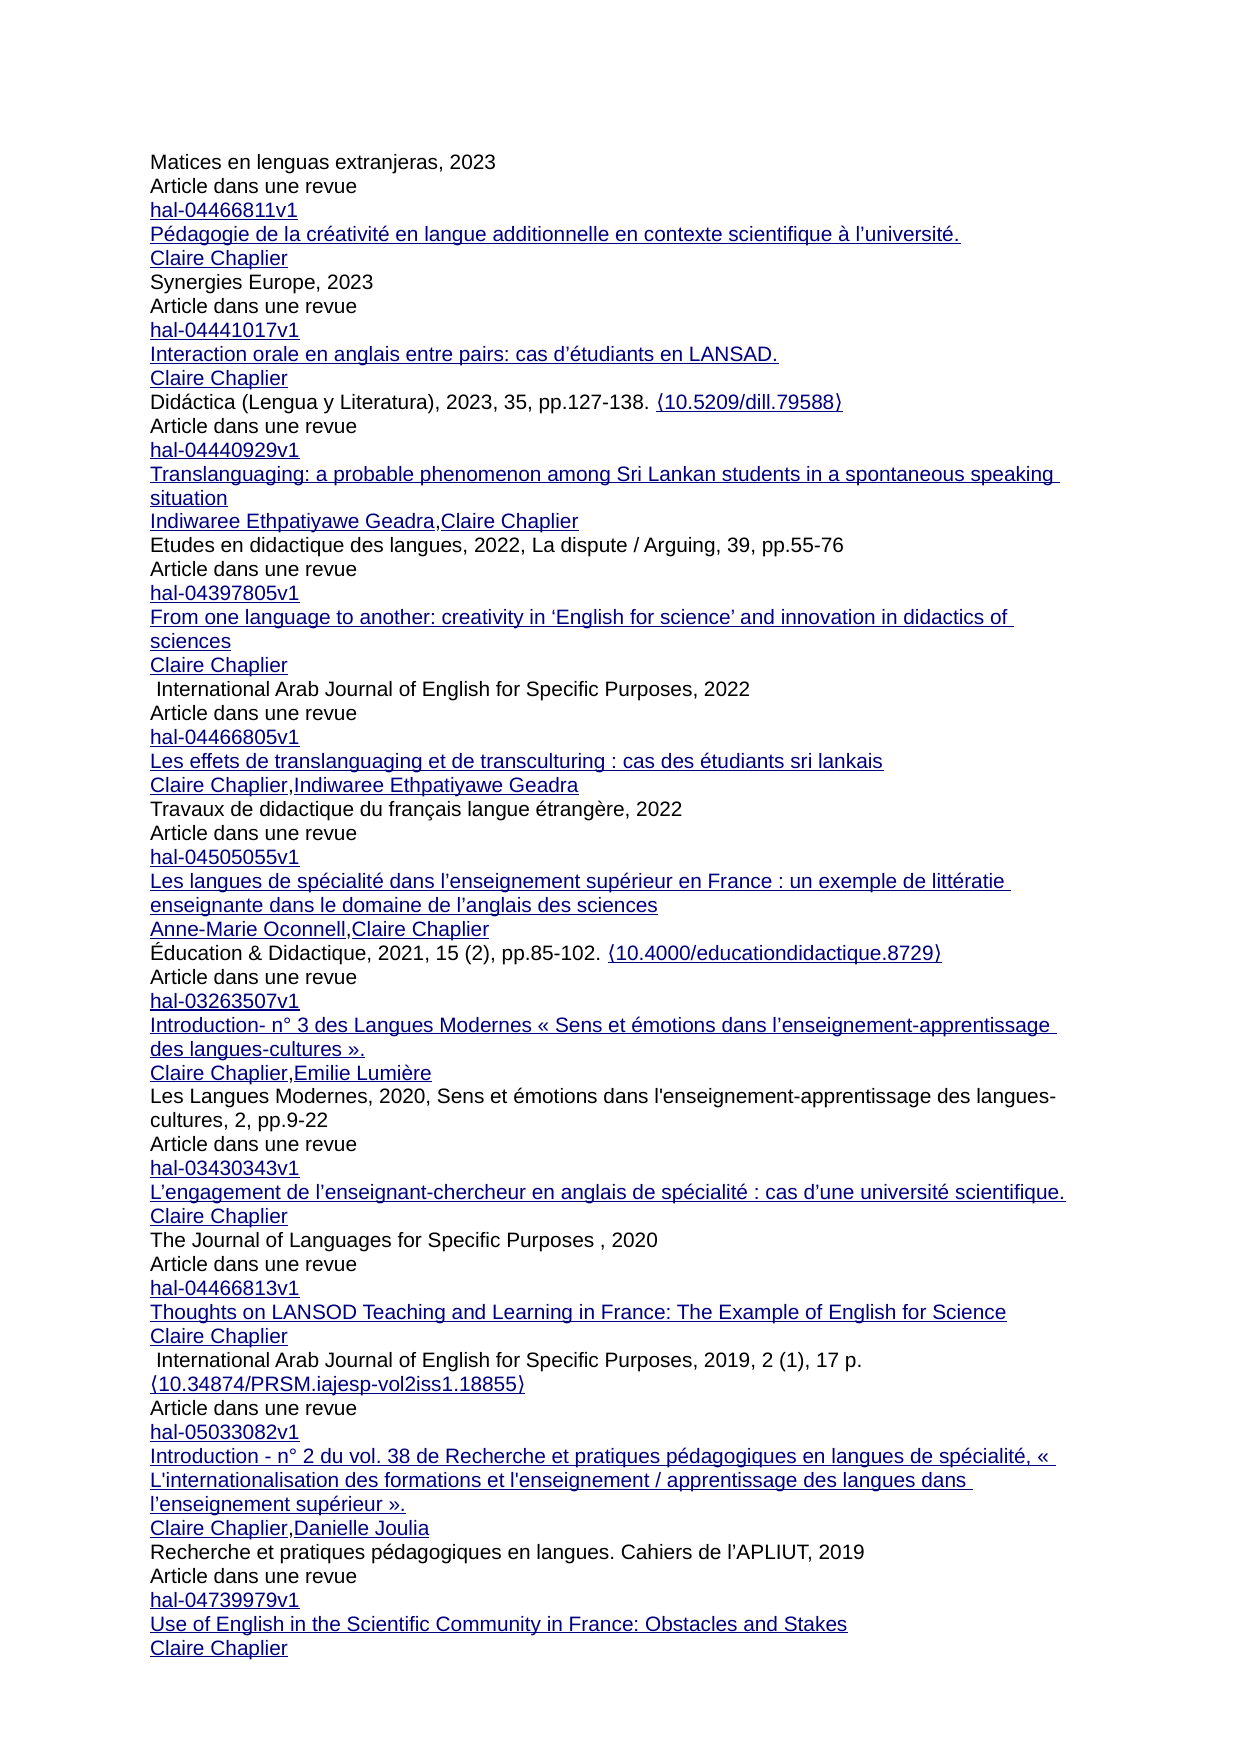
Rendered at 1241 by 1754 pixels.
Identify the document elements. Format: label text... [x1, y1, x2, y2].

table_cell L’engagement de l’enseignant-chercheur en anglais de spécialité : cas d’une université scientifique. Claire Chaplier The Journal of Languages for Specific Purposes , 2020 Article dans une revue hal-04466813v1 [150, 1180, 1090, 1300]
table_cell Translanguaging: a probable phenomenon among Sri Lankan students in a spontaneous speaking situation Indiwaree Ethpatiyawe Geadra,Claire Chaplier Etudes en didactique des langues, 2022, La dispute / Arguing, 39, pp.55-76 Article dans une revue hal-04397805v1 [150, 461, 1090, 605]
table_cell Les langues de spécialité dans l’enseignement supérieur en France : un exemple de littératie enseignante dans le domaine de l’anglais des sciences Anne-Marie Oconnell,Claire Chaplier Éducation & Didactique, 2021, 15 (2), pp.85-102. ⟨10.4000/educationdidactique.8729⟩ Article dans une revue hal-03263507v1 [150, 869, 1090, 1012]
table_cell Les effets de translanguaging et de transculturing : cas des étudiants sri lankais Claire Chaplier,Indiwaree Ethpatiyawe Geadra Travaux de didactique du français langue étrangère, 2022 Article dans une revue hal-04505055v1 [150, 749, 1090, 869]
table_cell Matices en lenguas extranjeras, 2023 Article dans une revue hal-04466811v1 [150, 150, 1090, 222]
table_cell Introduction- n° 3 des Langues Modernes « Sens et émotions dans l’enseignement-apprentissage des langues-cultures ». Claire Chaplier,Emilie Lumière Les Langues Modernes, 2020, Sens et émotions dans l'enseignement-apprentissage des langues-cultures, 2, pp.9-22 Article dans une revue hal-03430343v1 [150, 1013, 1090, 1180]
table_cell Thoughts on LANSOD Teaching and Learning in France: The Example of English for Science Claire Chaplier International Arab Journal of English for Specific Purposes, 2019, 2 (1), 17 p. ⟨10.34874/PRSM.iajesp-vol2iss1.18855⟩ Article dans une revue hal-05033082v1 [150, 1300, 1090, 1444]
table_cell Pédagogie de la créativité en langue additionnelle en contexte scientifique à l’université. Claire Chaplier Synergies Europe, 2023 Article dans une revue hal-04441017v1 [150, 222, 1090, 342]
table_cell From one language to another: creativity in ‘English for science’ and innovation in didactics of sciences Claire Chaplier International Arab Journal of English for Specific Purposes, 2022 Article dans une revue hal-04466805v1 [150, 605, 1090, 749]
table_cell Interaction orale en anglais entre pairs: cas d’étudiants en LANSAD. Claire Chaplier Didáctica (Lengua y Literatura), 2023, 35, pp.127-138. ⟨10.5209/dill.79588⟩ Article dans une revue hal-04440929v1 [150, 342, 1090, 461]
table_cell Use of English in the Scientific Community in France: Obstacles and Stakes Claire Chaplier [150, 1611, 1090, 1659]
table_cell Introduction - n° 2 du vol. 38 de Recherche et pratiques pédagogiques en langues de spécialité, « L'internationalisation des formations et l'enseignement / apprentissage des langues dans l’enseignement supérieur ». Claire Chaplier,Danielle Joulia Recherche et pratiques pédagogiques en langues. Cahiers de l’APLIUT, 2019 Article dans une revue hal-04739979v1 [150, 1444, 1090, 1611]
